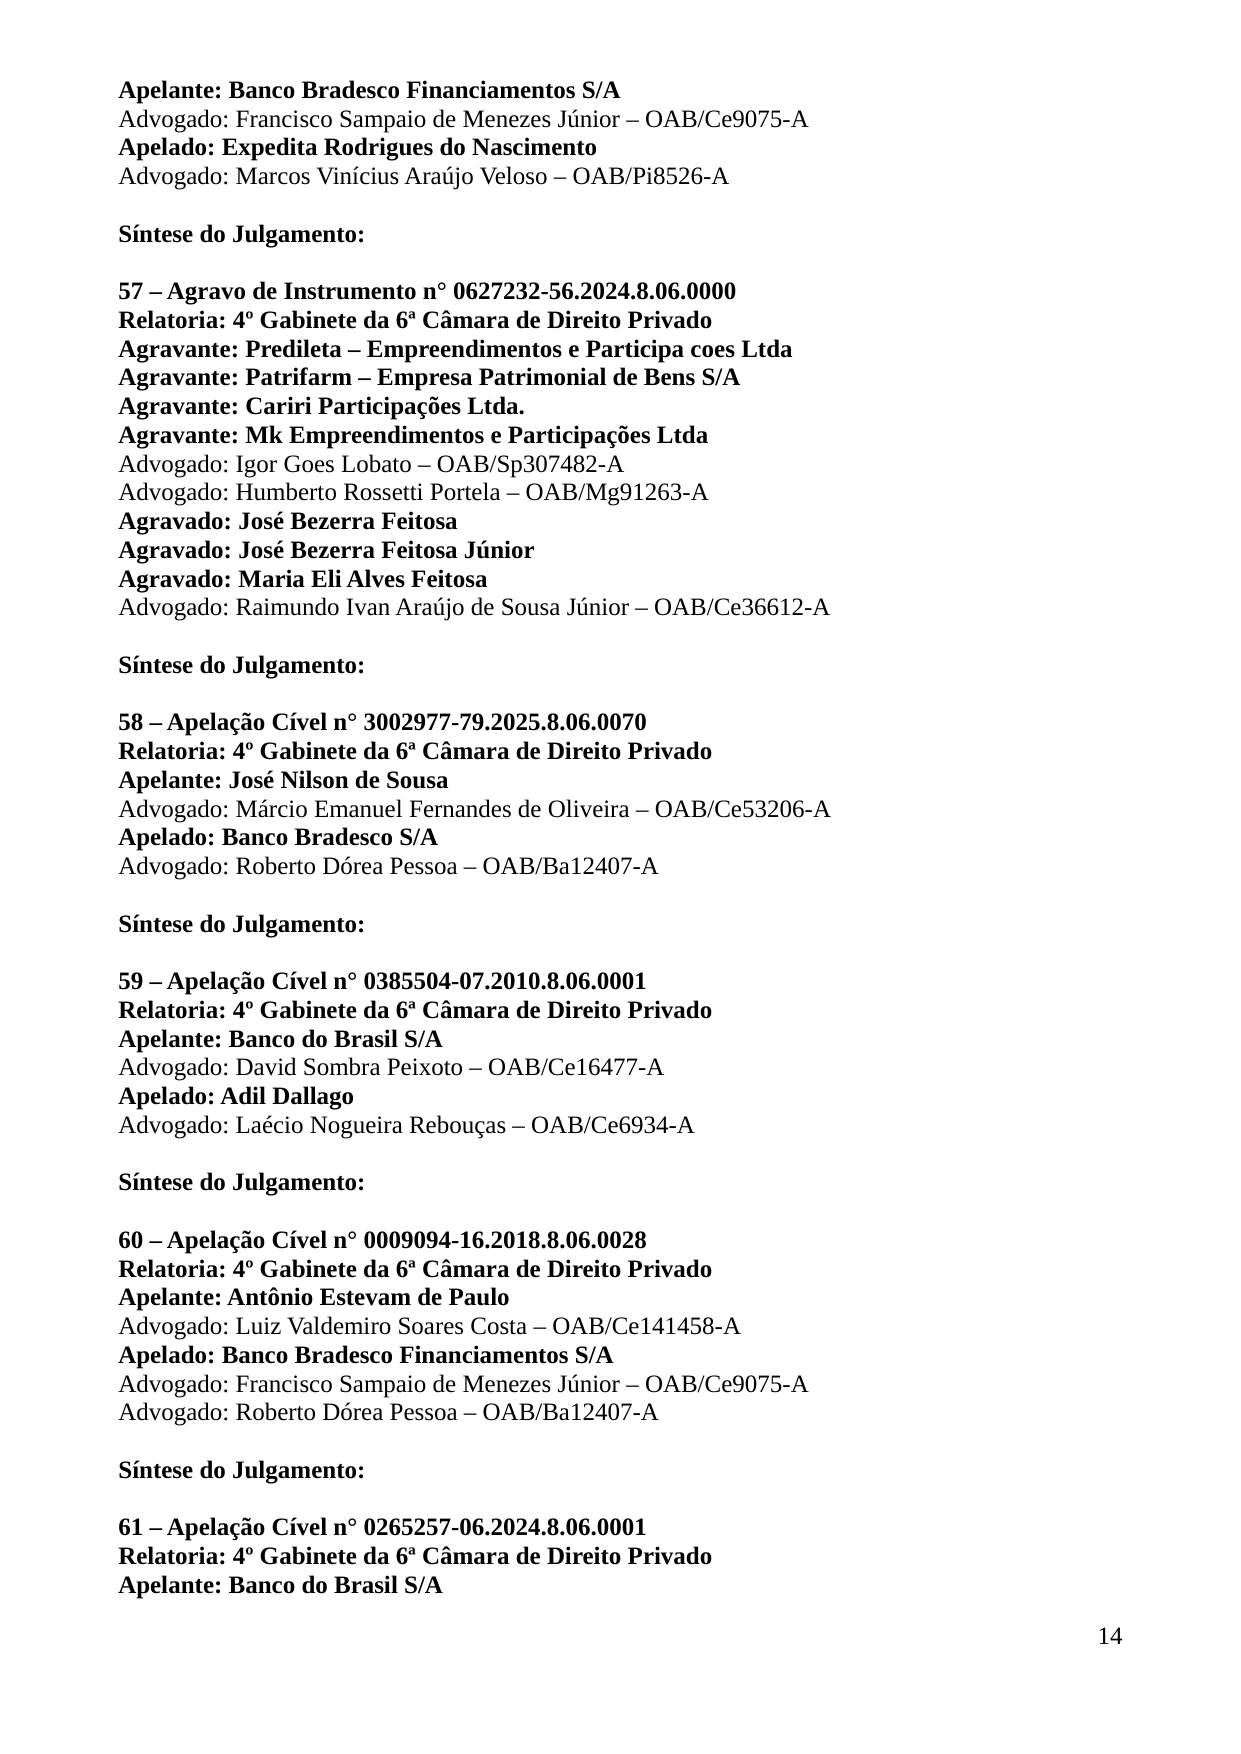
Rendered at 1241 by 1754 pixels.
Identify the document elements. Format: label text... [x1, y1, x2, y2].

text Síntese do Julgamento: 60 – Apelação Cível n° 0009094-16.2018.8.06.0028 Relatoria: 4º Gabinete da 6ª Câmara de Direito Privado Apelante: Antônio Estevam de Paulo Advogado: Luiz Valdemiro Soares Costa – OAB/Ce141458-A Apelado: Banco Bradesco Financiamentos S/A Advogado: Francisco Sampaio de Menezes Júnior – OAB/Ce9075-A Advogado: Roberto Dórea Pessoa – OAB/Ba12407-A [118, 1139, 1122, 1455]
text Síntese do Julgamento: 57 – Agravo de Instrumento n° 0627232-56.2024.8.06.0000 Relatoria: 4º Gabinete da 6ª Câmara de Direito Privado Agravante: Predileta – Empreendimentos e Participa coes Ltda Agravante: Patrifarm – Empresa Patrimonial de Bens S/A Agravante: Cariri Participações Ltda. Agravante: Mk Empreendimentos e Participações Ltda Advogado: Igor Goes Lobato – OAB/Sp307482-A Advogado: Humberto Rossetti Portela – OAB/Mg91263-A Agravado: José Bezerra Feitosa Agravado: José Bezerra Feitosa Júnior Agravado: Maria Eli Alves Feitosa Advogado: Raimundo Ivan Araújo de Sousa Júnior – OAB/Ce36612-A [118, 219, 1122, 650]
text Apelante: Banco Bradesco Financiamentos S/A Advogado: Francisco Sampaio de Menezes Júnior – OAB/Ce9075-A Apelado: Expedita Rodrigues do Nascimento Advogado: Marcos Vinícius Araújo Veloso – OAB/Pi8526-A [118, 75, 1122, 219]
text Síntese do Julgamento: 61 – Apelação Cível n° 0265257-06.2024.8.06.0001 Relatoria: 4º Gabinete da 6ª Câmara de Direito Privado Apelante: Banco do Brasil S/A [118, 1455, 1122, 1599]
text Síntese do Julgamento: 59 – Apelação Cível n° 0385504-07.2010.8.06.0001 Relatoria: 4º Gabinete da 6ª Câmara de Direito Privado Apelante: Banco do Brasil S/A Advogado: David Sombra Peixoto – OAB/Ce16477-A Apelado: Adil Dallago Advogado: Laécio Nogueira Rebouças – OAB/Ce6934-A [118, 909, 1122, 1139]
text Síntese do Julgamento: 58 – Apelação Cível n° 3002977-79.2025.8.06.0070 Relatoria: 4º Gabinete da 6ª Câmara de Direito Privado Apelante: José Nilson de Sousa Advogado: Márcio Emanuel Fernandes de Oliveira – OAB/Ce53206-A Apelado: Banco Bradesco S/A Advogado: Roberto Dórea Pessoa – OAB/Ba12407-A [118, 650, 1122, 909]
